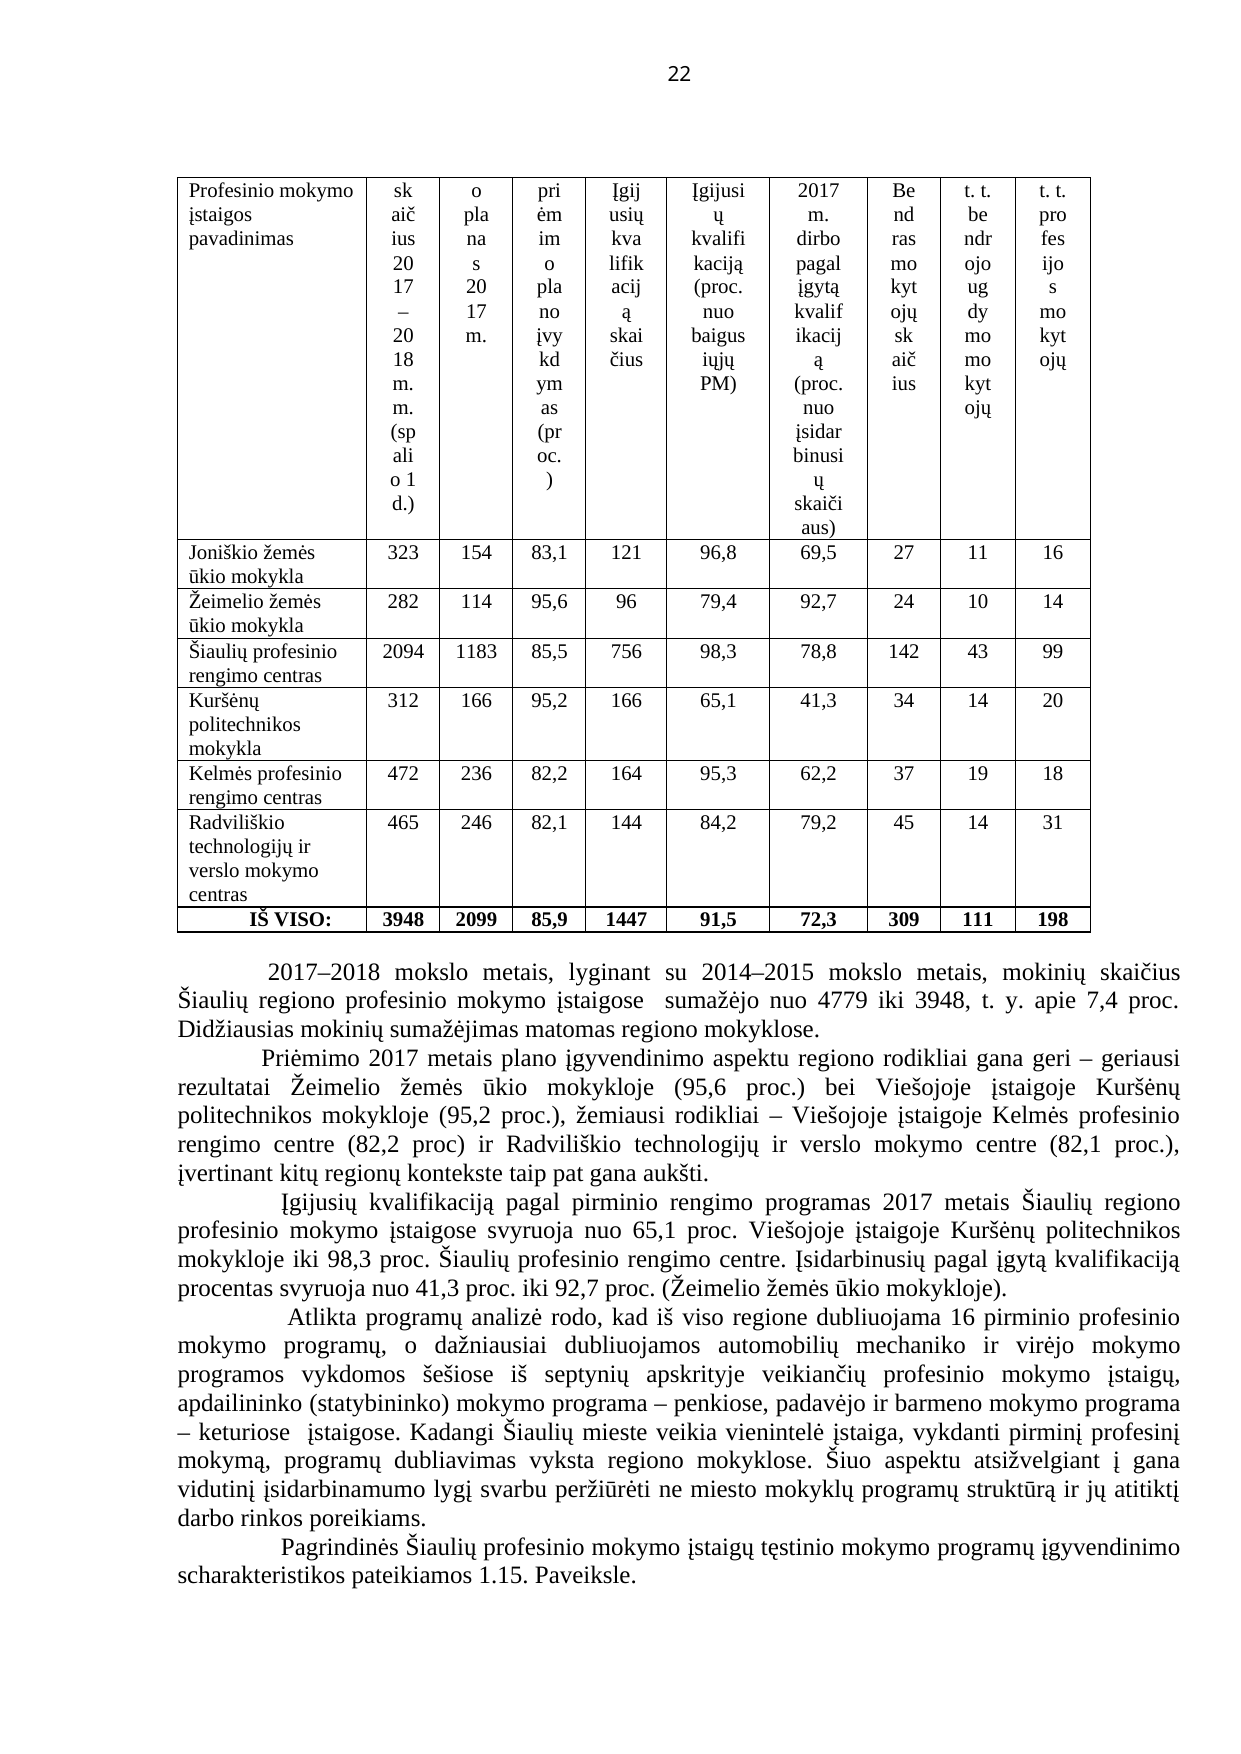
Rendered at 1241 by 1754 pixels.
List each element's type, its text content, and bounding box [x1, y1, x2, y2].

table_cell 323 [367, 540, 439, 588]
table_cell 82,1 [513, 810, 585, 906]
table_cell 31 [1016, 810, 1090, 906]
table_cell 41,3 [770, 688, 867, 760]
table_cell 198 [1016, 908, 1090, 931]
table_cell 72,3 [770, 908, 867, 931]
table_cell Šiaulių profesinio rengimo centras [178, 639, 366, 687]
table_cell 65,1 [667, 688, 769, 760]
table_cell 92,7 [770, 589, 867, 637]
table_cell 95,6 [513, 589, 585, 637]
table_cell 69,5 [770, 540, 867, 588]
table_cell 2017 m. dirbo pagal įgytą kvalifikaciją (proc. nuo įsidarbinusių skaičiaus) [770, 178, 867, 539]
table_cell 62,2 [770, 761, 867, 809]
table_cell 96 [586, 589, 666, 637]
table_cell 37 [868, 761, 940, 809]
table_cell 1447 [586, 908, 666, 931]
table_cell 45 [868, 810, 940, 906]
table_cell 14 [941, 688, 1015, 760]
table_cell 114 [440, 589, 512, 637]
text 2017–2018 mokslo metais, lyginant su 2014–2015 mokslo metais, mokinių skaičius Šiaulių regiono profesinio mokymo įstaigose sumažėjo nuo 4779 iki 3948, t. y. apie 7,4 proc. Didžiausias mokinių sumažėjimas matomas regiono mokyklose. [177, 957, 1181, 1043]
table_cell 472 [367, 761, 439, 809]
table_cell 24 [868, 589, 940, 637]
table_cell 91,5 [667, 908, 769, 931]
table_cell 1183 [440, 639, 512, 687]
table_header skaičius 2017–2018 m.m. (spalio 1 d.) [367, 178, 439, 539]
text Įgijusių kvalifikaciją pagal pirminio rengimo programas 2017 metais Šiaulių regiono profesinio mokymo įstaigose svyruoja nuo 65,1 proc. Viešojoje įstaigoje Kuršėnų politechnikos mokykloje iki 98,3 proc. Šiaulių profesinio rengimo centre. Įsidarbinusių pagal įgytą kvalifikaciją procentas svyruoja nuo 41,3 proc. iki 92,7 proc. (Žeimelio žemės ūkio mokykloje). [177, 1187, 1181, 1302]
table_cell 79,4 [667, 589, 769, 637]
table_cell 79,2 [770, 810, 867, 906]
table_cell Kuršėnų politechnikos mokykla [178, 688, 366, 760]
table_cell Kelmės profesinio rengimo centras [178, 761, 366, 809]
table_cell 236 [440, 761, 512, 809]
table_cell 95,3 [667, 761, 769, 809]
table_cell 78,8 [770, 639, 867, 687]
table_cell 309 [868, 908, 940, 931]
table_cell 98,3 [667, 639, 769, 687]
table_cell 11 [941, 540, 1015, 588]
table_cell 2094 [367, 639, 439, 687]
table_cell 14 [941, 810, 1015, 906]
table_cell 10 [941, 589, 1015, 637]
table_cell 142 [868, 639, 940, 687]
table_cell 34 [868, 688, 940, 760]
table_cell 166 [586, 688, 666, 760]
table_cell 166 [440, 688, 512, 760]
text Pagrindinės Šiaulių profesinio mokymo įstaigų tęstinio mokymo programų įgyvendinimo scharakteristikos pateikiamos 1.15. Paveiksle. [177, 1532, 1181, 1589]
table_cell 111 [941, 908, 1015, 931]
table_cell 85,5 [513, 639, 585, 687]
table_cell 16 [1016, 540, 1090, 588]
table_cell t. t. profesijos mokytojų [1016, 178, 1090, 539]
table_cell 96,8 [667, 540, 769, 588]
table_cell 164 [586, 761, 666, 809]
table_cell t. t. bendrojo ugdymo mokytojų [941, 178, 1015, 539]
table_header o planas 2017 m. [440, 178, 512, 539]
table_cell Joniškio žemės ūkio mokykla [178, 540, 366, 588]
table_cell IŠ VISO: [178, 908, 366, 931]
table_cell Įgijusių kvalifikaciją (proc. nuo baigusiųjų PM) [667, 178, 769, 539]
table_cell 3948 [367, 908, 439, 931]
table_cell 282 [367, 589, 439, 637]
table_cell 99 [1016, 639, 1090, 687]
table_cell 20 [1016, 688, 1090, 760]
table_cell 83,1 [513, 540, 585, 588]
table_cell Žeimelio žemės ūkio mokykla [178, 589, 366, 637]
table_cell 2099 [440, 908, 512, 931]
table_cell 154 [440, 540, 512, 588]
table_cell Bendras mokytojų skaičius [868, 178, 940, 539]
table_cell 246 [440, 810, 512, 906]
table_cell 312 [367, 688, 439, 760]
table_cell 85,9 [513, 908, 585, 931]
table_cell 43 [941, 639, 1015, 687]
text Priėmimo 2017 metais plano įgyvendinimo aspektu regiono rodikliai gana geri – geriausi rezultatai Žeimelio žemės ūkio mokykloje (95,6 proc.) bei Viešojoje įstaigoje Kuršėnų politechnikos mokykloje (95,2 proc.), žemiausi rodikliai – Viešojoje įstaigoje Kelmės profesinio rengimo centre (82,2 proc) ir Radviliškio technologijų ir verslo mokymo centre (82,1 proc.), įvertinant kitų regionų kontekste taip pat gana aukšti. [177, 1043, 1181, 1187]
table_cell 14 [1016, 589, 1090, 637]
table_cell 144 [586, 810, 666, 906]
table_header Profesinio mokymo įstaigos pavadinimas [178, 178, 366, 539]
table_cell 84,2 [667, 810, 769, 906]
table_cell 465 [367, 810, 439, 906]
text Atlikta programų analizė rodo, kad iš viso regione dubliuojama 16 pirminio profesinio mokymo programų, o dažniausiai dubliuojamos automobilių mechaniko ir virėjo mokymo programos vykdomos šešiose iš septynių apskrityje veikiančių profesinio mokymo įstaigų, apdailininko (statybininko) mokymo programa – penkiose, padavėjo ir barmeno mokymo programa – keturiose įstaigose. Kadangi Šiaulių mieste veikia vienintelė įstaiga, vykdanti pirminį profesinį mokymą, programų dubliavimas vyksta regiono mokyklose. Šiuo aspektu atsižvelgiant į gana vidutinį įsidarbinamumo lygį svarbu peržiūrėti ne miesto mokyklų programų struktūrą ir jų atitiktį darbo rinkos poreikiams. [177, 1302, 1181, 1532]
table_cell 756 [586, 639, 666, 687]
table_cell 121 [586, 540, 666, 588]
table_cell 18 [1016, 761, 1090, 809]
table_cell 19 [941, 761, 1015, 809]
table_cell Įgijusių kvalifikaciją skaičius [586, 178, 666, 539]
table_header priėmimo plano įvykdymas (proc.) [513, 178, 585, 539]
table_cell 27 [868, 540, 940, 588]
table_cell Radviliškio technologijų ir verslo mokymo centras [178, 810, 366, 906]
table_cell 82,2 [513, 761, 585, 809]
table_cell 95,2 [513, 688, 585, 760]
